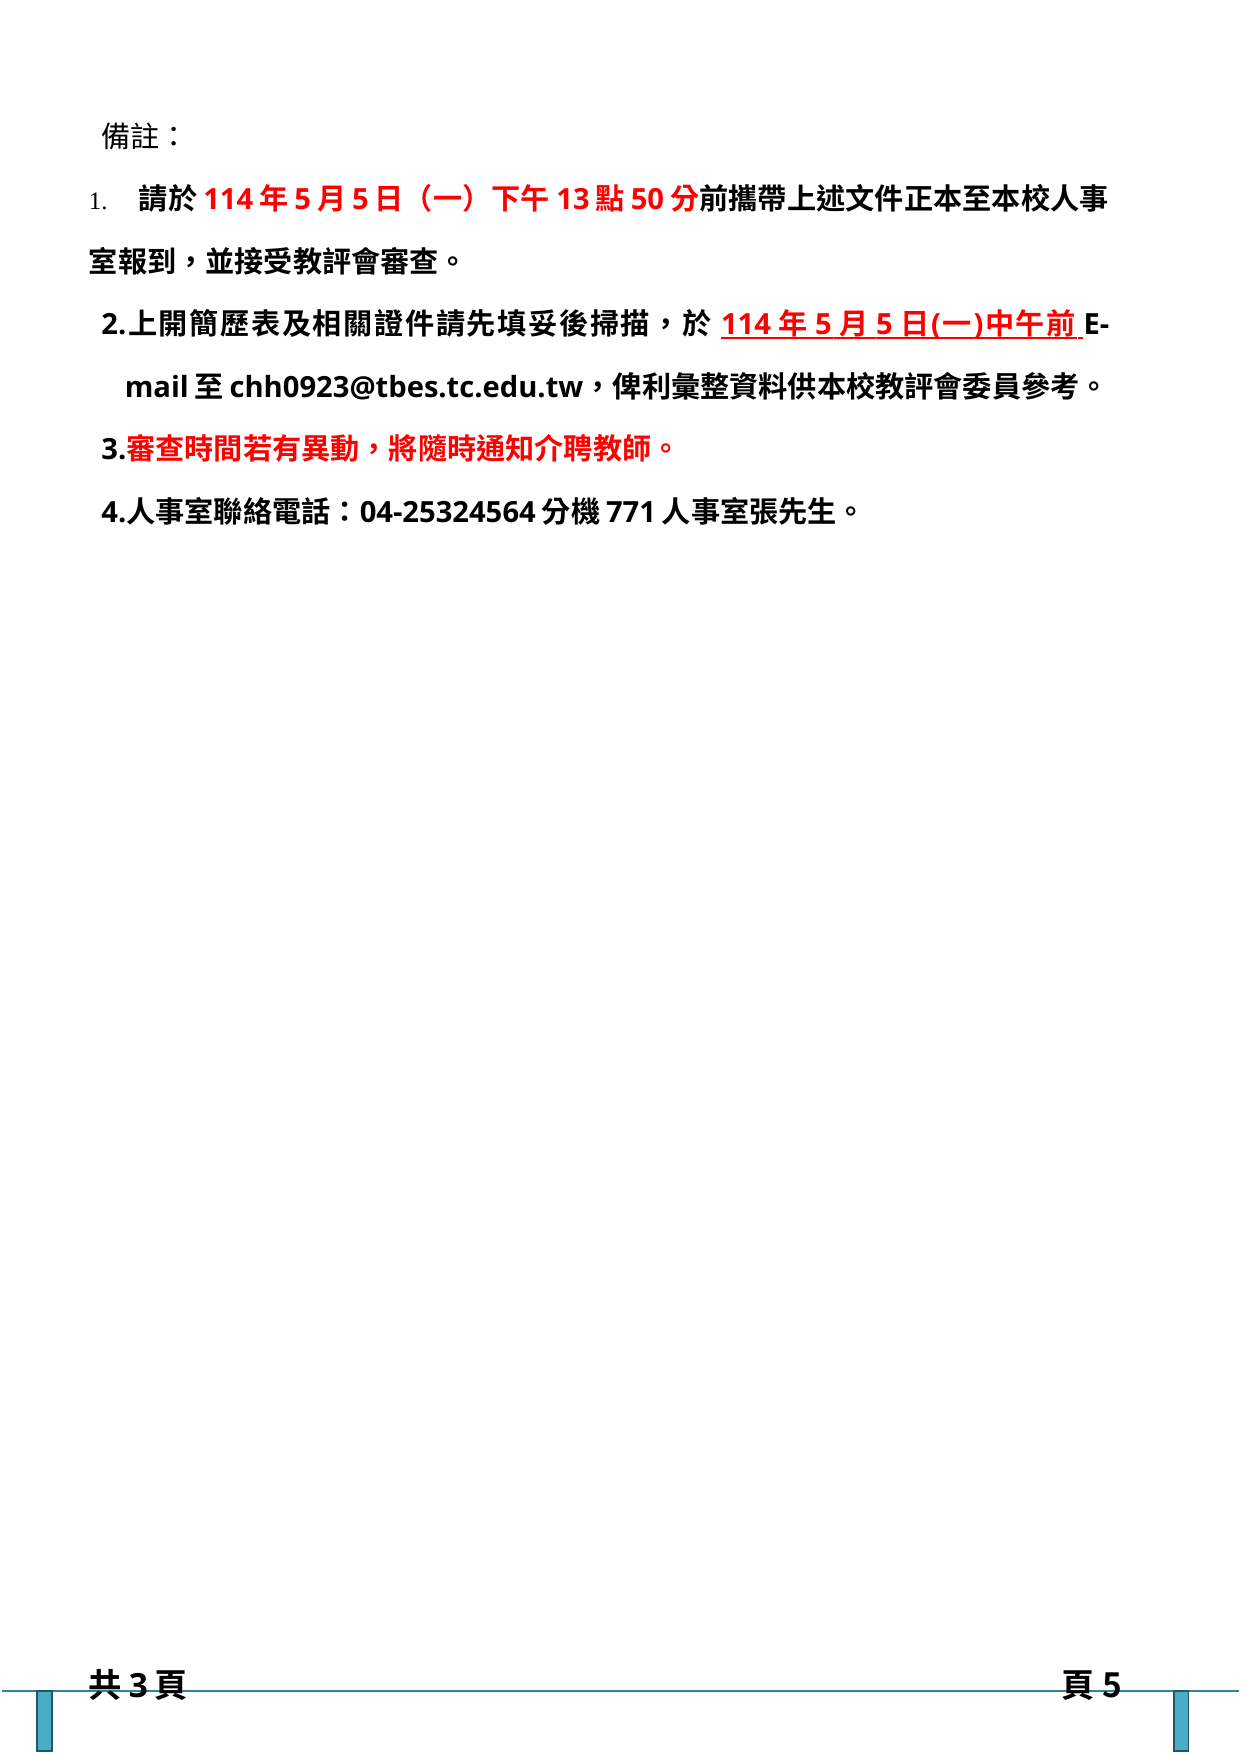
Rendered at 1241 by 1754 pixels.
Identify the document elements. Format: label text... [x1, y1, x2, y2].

list 請於114年5月5日（一）下午13點50分前攜帶上述文件正本至本校人事室報到，並接受教評會審查。 [89, 155, 1110, 280]
text 3.審查時間若有異動，將隨時通知介聘教師。 [101, 405, 1122, 468]
text 備註： [101, 93, 1110, 155]
text 2.上開簡歷表及相關證件請先填妥後掃描，於114年5月5日(一)中午前E-mail至chh0923@tbes.tc.edu.tw，俾利彙整資料供本校教評會委員參考。 [101, 280, 1110, 405]
text 4.人事室聯絡電話：04-25324564分機771人事室張先生。 [101, 468, 1122, 530]
